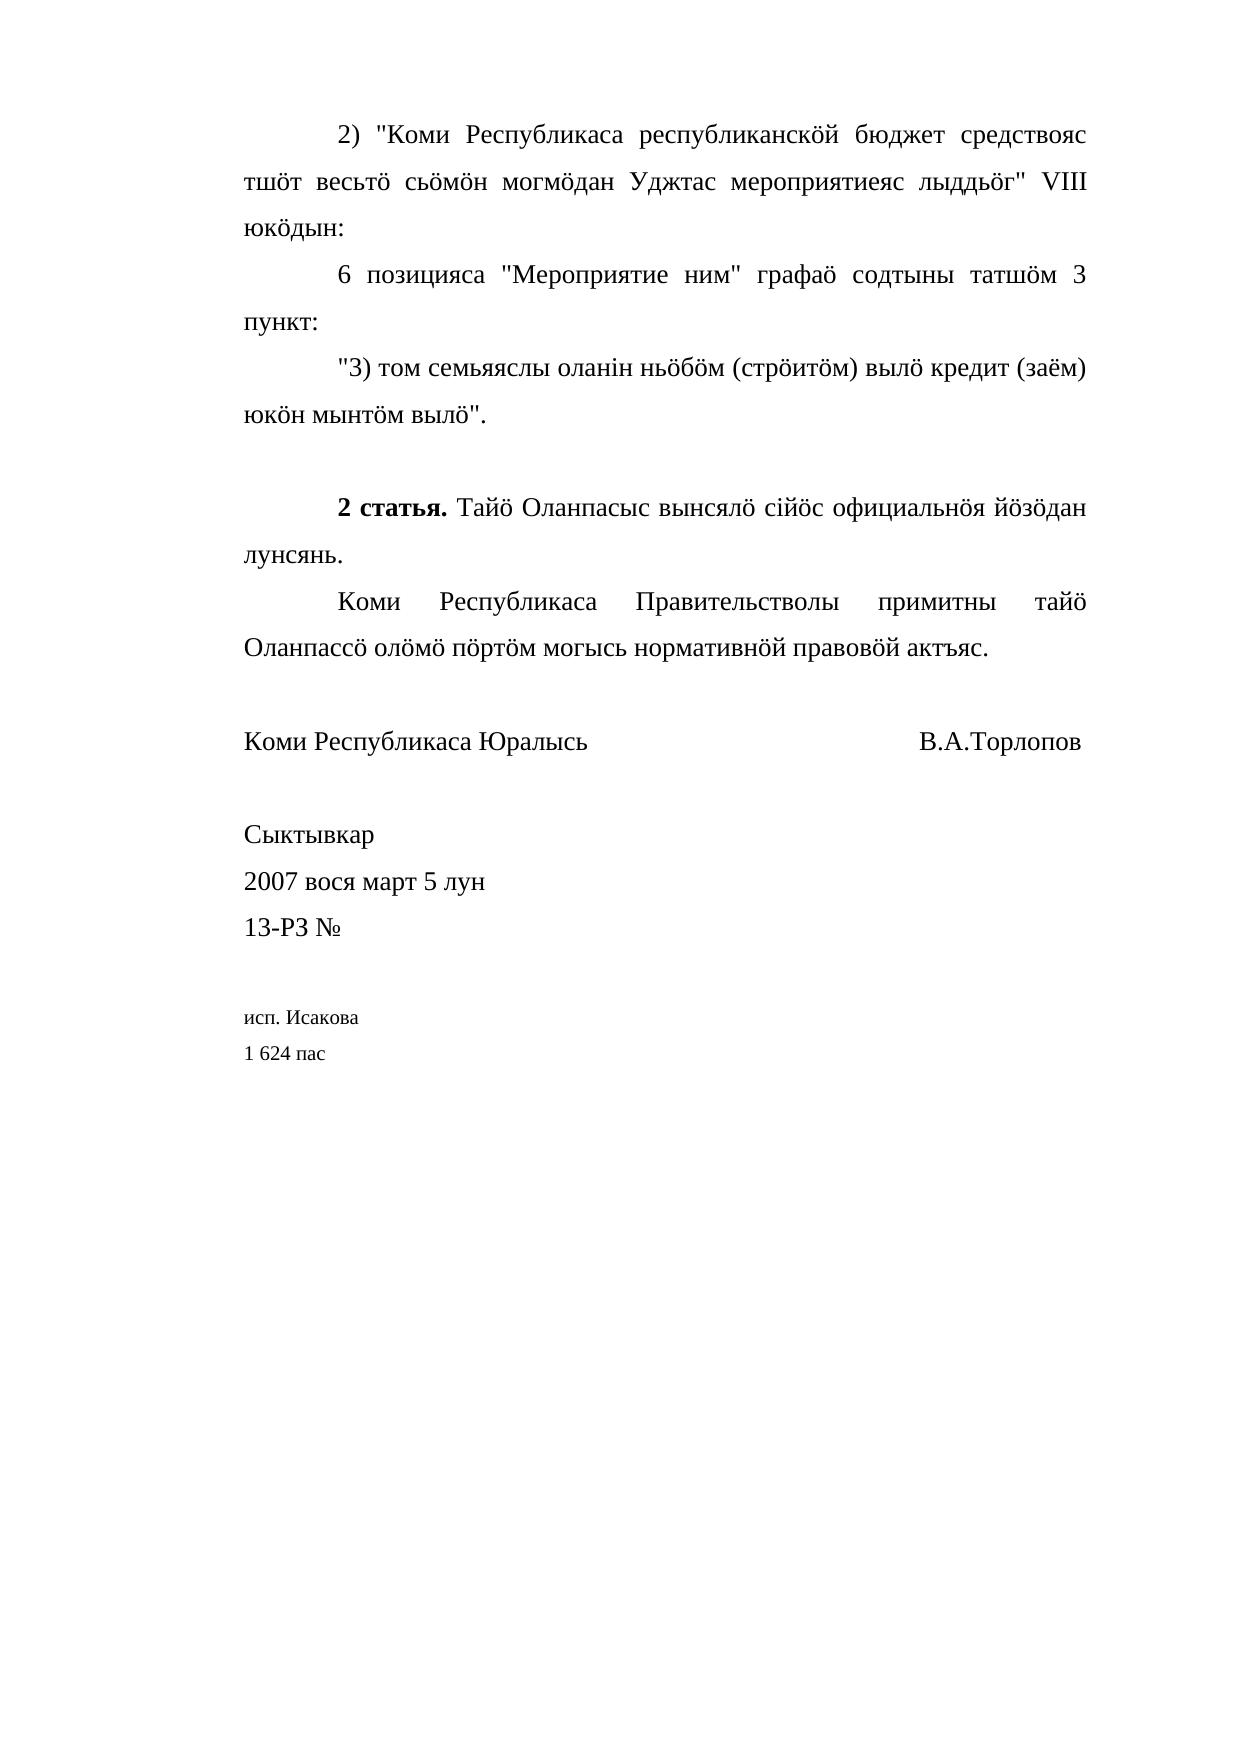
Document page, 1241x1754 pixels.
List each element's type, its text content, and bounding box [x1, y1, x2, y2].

text 2007 вося март 5 лун [244, 865, 1087, 896]
text 2) "Коми Республикаса республиканскöй бюджет средствояс тшöт весьтö сьöмöн могмöдан Уджтас мероприятиеяс лыддьöг" VIII юкöдын: [244, 118, 1087, 243]
text Сыктывкар [244, 818, 1087, 849]
text 13-РЗ № [244, 911, 1087, 943]
text "3) том семьяяслы оланін ньöбöм (стрöитöм) вылö кредит (заём) юкöн мынтöм вылö". [244, 351, 1087, 429]
text Коми Республикаса Правительстволы примитны тайö Оланпассö олöмö пöртöм могысь нормативнöй правовöй актъяс. [244, 585, 1087, 663]
text 1 624 пас [244, 1041, 1087, 1065]
text 2 статья. Тайö Оланпасыс вынсялö сійöс официальнöя йöзöдан лунсянь. [244, 491, 1087, 569]
text 6 позицияса "Мероприятие ним" графаö содтыны татшöм 3 пункт: [244, 258, 1087, 336]
text исп. Исакова [244, 1005, 1087, 1029]
text Коми Республикаса Юралысь В.А.Торлопов [244, 725, 1087, 756]
